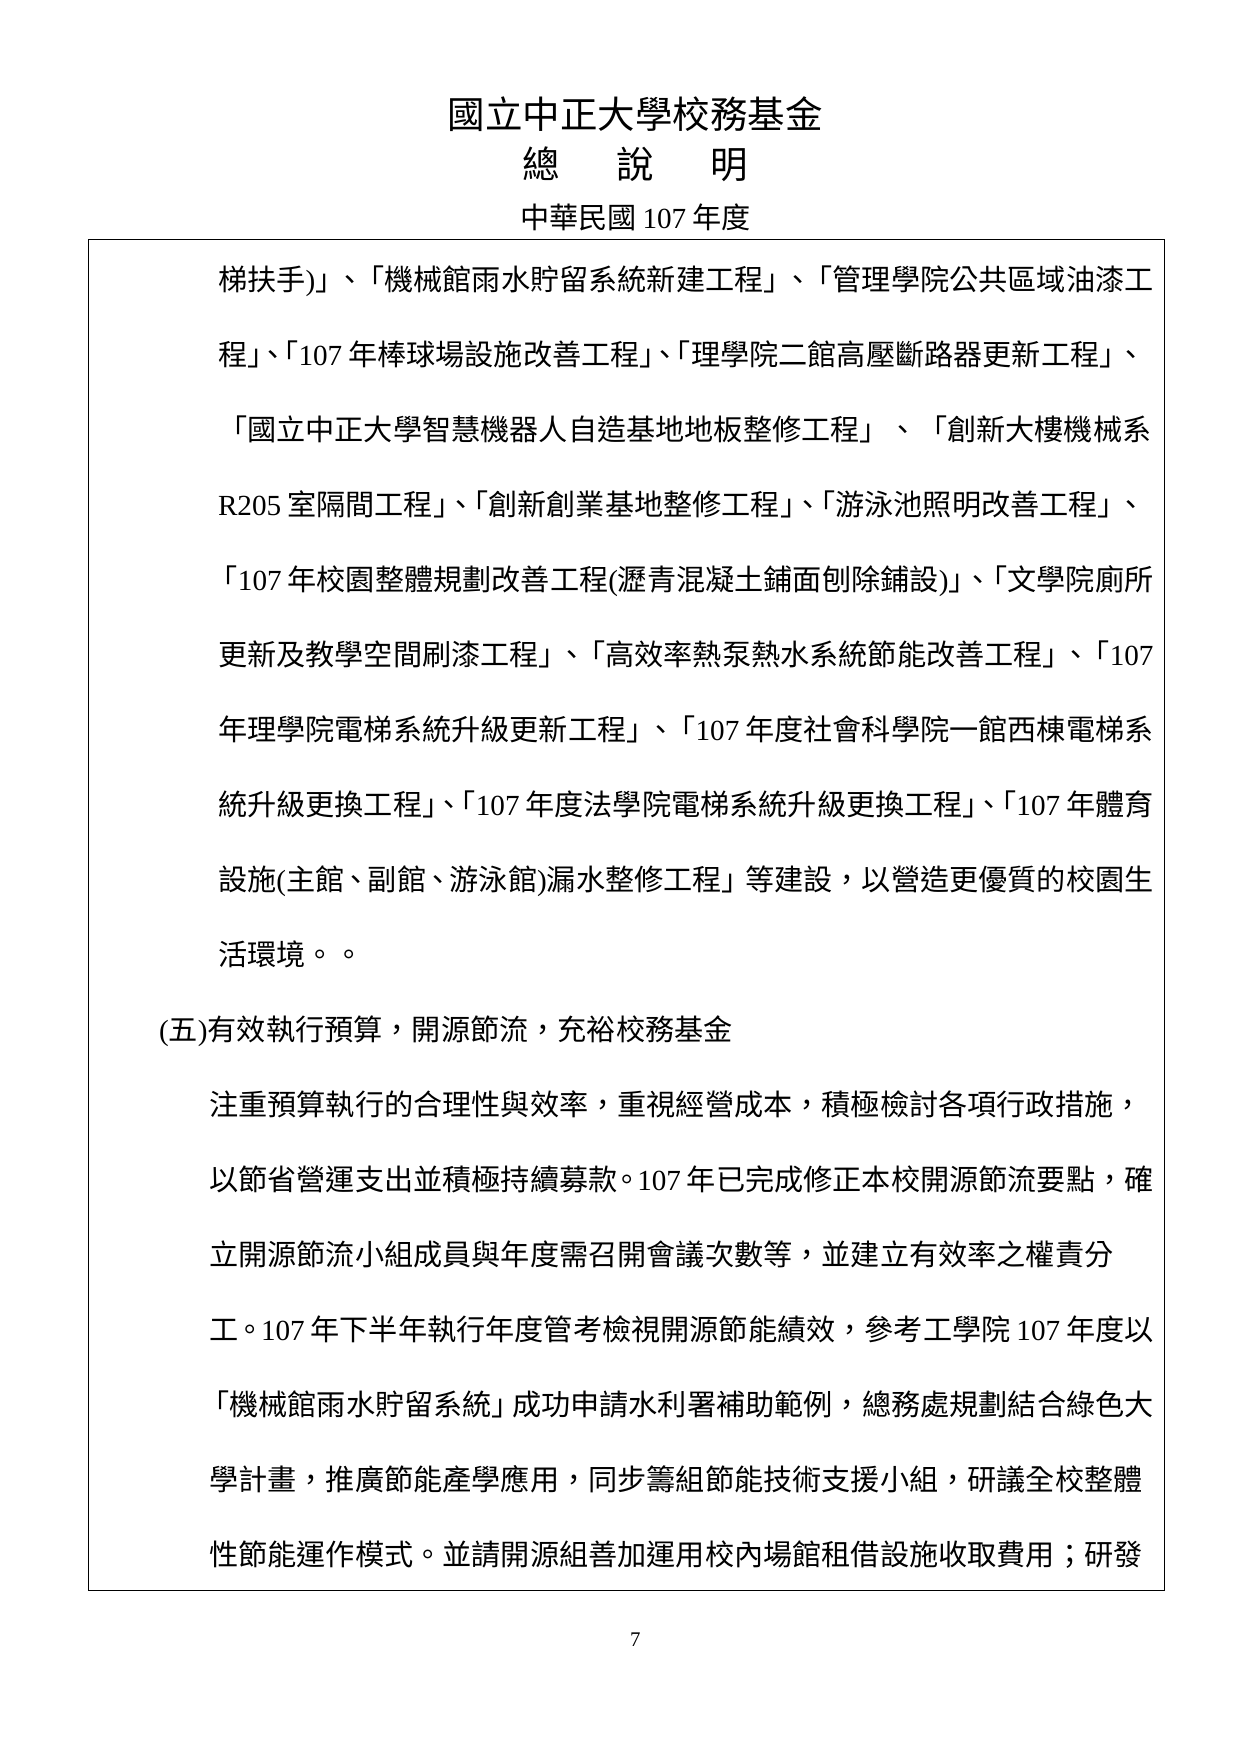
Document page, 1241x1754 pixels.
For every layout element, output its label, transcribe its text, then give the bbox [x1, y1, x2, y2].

table_header 一、業務計畫實施績效 (一)教學品質之改善及學術水準之提升 成立全國第一所網路大學，目前已有工學院、教育學院及管理學院開設4個數位學習碩士在職專班。 實施教師評鑑，以提升教師教學、研究、輔導及服務品質。 鼓勵並補助教師融合創新元素，提倡「專題教與學」、「問題本位學習(PBL)」、「個案教與學」、「翻轉教與學」等創新教學；並鼓勵教師透過業界經驗傳遞，結合原有學界教學，創造實務導向之創新教學。。 配合政府政策推動適才適性的邏輯運算與程式設計課程，並依系所特性規劃不同領域所需之程式設計課程，以強化學生邏輯思考與課程實用性。 建立本校學生特色，培養國內外優秀學生；鼓勵跨領域學程之設立，培養學生第二專長並培植親善大使團，積極招收優秀學生及成立「紫荊書院」培育菁英學生，追求卓越。 提昇優質語言自學及教學品質，汰換教學用電腦主機及螢幕，並持續更新網路化英外語學習資源，以提升學生競爭優勢，提早培養職場及學術溝通軟實力。 執行「高等教育深耕計畫」，協助師生專業成長、提高學習自由度與學制學程彈性、推行創新課程設計與規劃，並擴充學習環境設備以提升教學品質。 於學士班辦理特殊選才招生，使具不同教育資歷、有特殊領域專長與潛力、入學機會較少的弱勢學生，能有機會升讀大學。 於學士班個人申請招生，增設「嘉星組」招收經濟弱勢學生，並調降該組學測檢定標準，增加其入學機會。 10.各項招生考試持續給予低收入考生、中低收入戶考生及特殊境遇家庭考生 報名費減免之優待。此外，增加應試費用之補助，於學士班個人申請甄 試提供前述居位於外縣市之經濟弱勢考生，住宿及交通費之補助。 (二)學生事務與輔導工作之強化 學生事務輔導工作秉持「積極、創新、修德、澤人」之校訓，建立本校和諧奮發之校園文化，每年並培育出無數「學有專精」、「服務貢獻社會」之卓越學生，其具體成效如下： 建立完整之助學服務:包括弱勢學生生活助學金、學生工讀、助學金、碩博士生獎助學金、校長獎、學生急難救助金、特殊教育學生獎助學金、軍公教遺族公費等。 推展學生社團及課外活動，包括： 學生社團領導及企劃能力。 輔導學生團體規劃執行大型活動。 培養學生創意及執行能力。 增進與社區交流、校際合作及擴展視野，鼓勵學生參與志願服務。 落實學生安全教育，包括： 防震防災演練，強化危安處理機制。 加強交通安全宣導。 辦理校園春暉教育，落實反毒反菸教育，並進行社區國中小反毒宣傳活動。 提供學生職涯輔導資源以利未來職涯規劃，包括： 辦理雇主滿意度調查。 提供GCDF專業職涯諮詢服務。 辦理職涯發展及求職技巧系列講座。 辦理校園徵才博覽會、廠商說明會及模擬面試工作坊。 辦理職涯測評活動。 補助系所企業參訪活動。 辦理研發替代役廠商說明會。 獎勵學生考取專業證照。 管理維護「中正校園職涯網」及「中正職涯讚粉絲團」等就業資訊平台。 辦理企業校園人才招募活動。 深化職涯導師制度。 建置實習平台及行動版網頁，整合管理校外實習資訊。 辦理「職涯與核心就業力」通識課程。 辦理短講與策展力校園年度大會。 獎助學生校外職場實習。 輔導弱勢學生參與職涯培力各項補助方案並請領助學金。 健康促進與維護：包括健康服務、急救教育、健康自主管理、健康促進活動、校園傳染病防治、緊急傷病處理服務等。以專業醫療照護，提升師生生命品質與尊嚴，並提供全員、全方位、親切、熱忱的服務。 提升校園人文素養，辦理各項藝文活動，包括： 表演藝術類：含音樂、舞蹈等演出，引介推廣國內外優秀藝術家及團體。 視覺藝術類：舉辦科技藝術創作、繪畫、攝影、裝置藝術等各類靜態展。 主題影展類：含性別主題影展、新南向多媒體工作坊等，邀請相關導演及影評人舉辦深度座談。 專題演講類：邀請人文藝術、社會發展、個人提昇方面之專家學者蒞校演講。 推動駐校藝術家、藝文種子人才培訓課程：舉辦展覽、講座、駐校藝術家工作坊及校外參訪，提供學生及教師學習、深入了解之管道。 學生閱讀與教育訓練：辦理閱讀推廣與講座等相關活動以提供學生成長機會。 校園內進行學生品德宣導，包括： 品德法治宣導品（筆、面紙等）。 校內學生宿舍放置宣導海報、宿舍整潔比賽。 新生始業活動播放宣導影片。 學生輔導之強化，實際成效包括： 個別諮商：運用專業會談技巧，協助學生了解自身問題或困擾，達到改變自己之目的。 團體諮商：透過小團體方式，一群對某個主題有興趣或感到困擾的人，在輔導老師帶領下，一起探索自己與成長。 心理測驗：以專業評估學生的意向，提供生涯規劃、人格、興趣等各方面的心理評估，協助學生增進自我探索與了解。 多元心理衛生與輔導活動：透過演講、座談會、班級輔導與徵文比賽等方式，不定期提供心理衛生與輔導活動，以滿足學生需求。 學生申訴業務：保障學生的受教權益。 性別平等教育：辦理相關議題宣導活動，提供一個免於性別歧視、性騷擾及性侵害的教學研究及生活環境。 身心障礙學生輔導：設立資源教室，由專任輔導老師提供身心障礙學生一個溫暖、便利且兼具功能的空間。 (三)學術研究與國際合作之提昇 補助辦理國際研討會、邀請國際學者來校演講，鼓勵參與跨國合作研究計畫，設置海外科研據點，獎勵延攬具國際學術聲望之訪問學者到校講學與研究，激發本校學術研發能量。 積極開發全球姊妹校，增進本校國際知名度，透過姊妹校之交流協議爭取 雙邊學術研究合作、人才交流與學生交換實習機會，提升本校教師教學研究能力，拓展學生國際化視野，強化就業競爭力。 執行國際暑期實習、冬日學校、假日學校、移地教學等計畫，開設專題研習人才班，招收海外學生來校短期交流，同時徵募本地生擔任國際學生學伴，透過互動學習與生活機制，厚植學生國際移動能力。 (四)賡續校園建設 積極進行校園工程建設，除配合108年度全國大專校院運動會完成「田徑場PU跑道整建工程」外，並完成「107年校園無障礙設施改善工程(戶外樓梯扶手)」、「機械館雨水貯留系統新建工程」、「管理學院公共區域油漆工程」、「107年棒球場設施改善工程」、「理學院二館高壓斷路器更新工程」、「國立中正大學智慧機器人自造基地地板整修工程」、「創新大樓機械系R205室隔間工程」、「創新創業基地整修工程」、「游泳池照明改善工程」、「107年校園整體規劃改善工程(瀝青混凝土鋪面刨除鋪設)」、「文學院廁所更新及教學空間刷漆工程」、「高效率熱泵熱水系統節能改善工程」、「107年理學院電梯系統升級更新工程」、「107年度社會科學院一館西棟電梯系統升級更換工程」、「107年度法學院電梯系統升級更換工程」、「107年體育設施(主館、副館、游泳館)漏水整修工程」等建設，以營造更優質的校園生活環境。。 (五)有效執行預算，開源節流，充裕校務基金 注重預算執行的合理性與效率，重視經營成本，積極檢討各項行政措施， 以節省營運支出並積極持續募款。107年已完成修正本校開源節流要點，確立開源節流小組成員與年度需召開會議次數等，並建立有效率之權責分工。107年下半年執行年度管考檢視開源節能績效，參考工學院107年度以「機械館雨水貯留系統」成功申請水利署補助範例，總務處規劃結合綠色大學計畫，推廣節能產學應用，同步籌組節能技術支援小組，研議全校整體性節能運作模式。並請開源組善加運用校內場館租借設施收取費用；研發處彙整教學單位產學合作計畫之開源情形，賡續調整校內各項財源收入及節能措施之方向，提升本校開源節流效益及亮點。 二、收支餘絀情形 (一)收入決算數與收入預算數比較情形 業務收入：決算數26億1,538萬677元，較預算數24億1,358萬5,000元，增加2億179萬5,677元，增加8.36%。本年度業務收入決算數包含台灣電力股份有限公司補助本校辦理第38屆電力工程研討會13萬1,860元。 業務外收入：決算數1億7,473萬9,109元，較預算數1億7,176萬2,000元，增加297萬7,109元，增加1.73%。 (二)支出決算數與支出預算數比較情形 業務成本與費用：決算數28億5,864萬5,051元，較預算數27億1,051萬8,000元，增加1億4,812萬7,051元，增加5.46%，分述如下： 教學成本決算數22億6,020萬1,256元，包括教學研究及訓輔成本14億9,290萬8,330元、建教合作成本7億5,199萬6,371元及推廣教育成本1,529萬6,555元，較預算數20億8,624萬6,000元，增加1億7,395萬5,256元，增加8.34%，主要係建教合作計畫及推廣教育開辦超出預期，致使相關成本增加。 其他業務成本決算數1億4,334萬6,642元，較預算數1億2,046萬5,000元，增加2,288萬1,642元，增加18.99%，係配合教育部專案補助計畫(含高等教育深耕計畫等)、各級政府機關補助計畫執行，且受整體經濟環境影響，各項學生公費獎勵金、獎助學金等申請案件數量較預期增加所致。 管理及總務費用決算數4億4,569萬8,148元，較預算數4億9,240萬7,000元，減少4,670萬8,852元，減少9.49%，係正式員額較預算數減少，用人費用相對減少，且撙節各項費用所致。 其他業務費用決算數939萬9,005元，較預算數1,140萬元，減少200萬995元，減少17.55%，主要係各項招生收入未如預期，試務費用相對減少，且撙節各項費用所致。 業務外費用：決算數1億1,784萬7,104元，較預算數1億2,000萬元，減少215萬2,896元，減少1.79%，主要係核實列支旅運費、材料及用品費與獎助學員生給與等，且撙節各項費用所致。 (三)決算與預算餘絀比較情形 業務短絀：本年度業務短絀決算數2億4,326萬4,374元，較業務短絀預算數2億9,693萬3,000元，減少短絀5,366萬8,626元，減少短絀18.07%，主要係辦理各項推廣教育學分班及教育部、建教合作及其他機關補助案件較預期增加，且撙節費用所致。 業務外賸餘：本年度業務外剩餘決算數5,689萬2,005元，較業務外賸餘預算數5,176萬2,000元，增加賸餘513萬5元，增加賸餘9.91%，主要係受贈收入及雜項收入較預期增加，且撙節業務外費用所致。 本年度短絀：本年度短絀決算數1億8,637萬2,369元，較短絀預算數2億4,517萬1,000元，減少短絀5,879萬8,631元，減少短絀23.98%，主要係建教合作計畫、推廣教育開辦及受贈收入超出預期，且正式員額較預算減少，管理及總務費用中用人費用較預算數減少所致。 三、餘絀撥補實況 本年度撥用公積預算數2億4,517萬1,000元，填補本年度短絀決算數為1億8,637萬2,369元。 四、現金流量結果 本年度期末現金及約當現金決算數6億4,746萬4,451元，較期初現金及約當現金14億6,189萬9,382元，減少8億1,443萬4,931元，分析如下： (一)業務活動： 本期短絀1億8,637萬2,369元，調整利息收入2,973萬3,147元、折舊及折耗3億9,628萬6,383元、無形資產及遞延借項攤銷數2,410萬1,625元、兌換賸餘15萬6,918元及其他985萬3,638元等非現金項目，加計流動資產淨減128萬2,782元現金流入，加計流動負債淨增1億2,381萬9,976元現金流入，以上流出、入互抵後，本年度業務活動之淨現金流入3億1,937萬4,694元。 (二)投資活動： 本年度減少流動金融資產13億5,808萬226元、減少短期墊款6萬2,682元、減少準備金69萬1,428元、減少購建中固定資產6萬3,823元、減少無形資產及其他資產155萬4,797元，加計收取利息2,665萬2,569元、增加投資23億3,135萬8,700元、增加不動產、廠房及設備2億7,090萬6,220元、增加無形資產及其他資產5,609萬4,158元之現金流出，以上流出、入互抵後，本年度投資活動之淨現金流出12億7,125萬3,553元。 (三)籌資活動： 國庫撥款增置固定資產1億1,787萬9,925元、國庫增撥遞延借項89萬8,000元、增加其他負債7億9,509萬199元之現金流入，減計其他負債減少7億7,658萬1,113元、公積減少1元之現金流出，以上流出、入互抵後，本年度籌資活動之淨現金流入1億3,728萬7,010元。 五、資產負債情況 (一)資產總額130億9,982萬4,048元，包括： 流動資產11億8,535萬1,933元，占資產總額9.05%。 投資、長期應收款、貸墊款及準備金25億6,265萬8,132元，占資產總額19.56%。 不動產、廠房及設備39億5,674萬2,803元，占資產總額30.20%。 無形資產2,950萬5,921元，占資產總額0.23%。 其他資產53億6,556萬5,259元，占資產總額40.96%。 (二)負債總額66億9,601萬7,695元，包括： 流動負債12億4,478萬7,503元，占負債及淨值總額9.50%。 其他負債54億5,123萬192元，占負債及淨值總額41.61%。 (三)淨值總額64億380萬6,353元： 基金38億9,824萬8,529元，占負債及淨值總額29.76%。 公積25億471萬3,994元，占負債及淨值總額19.12% 淨值其他項目84萬3,830元，占負債及淨值總額0.01% [89, 240, 1164, 1590]
